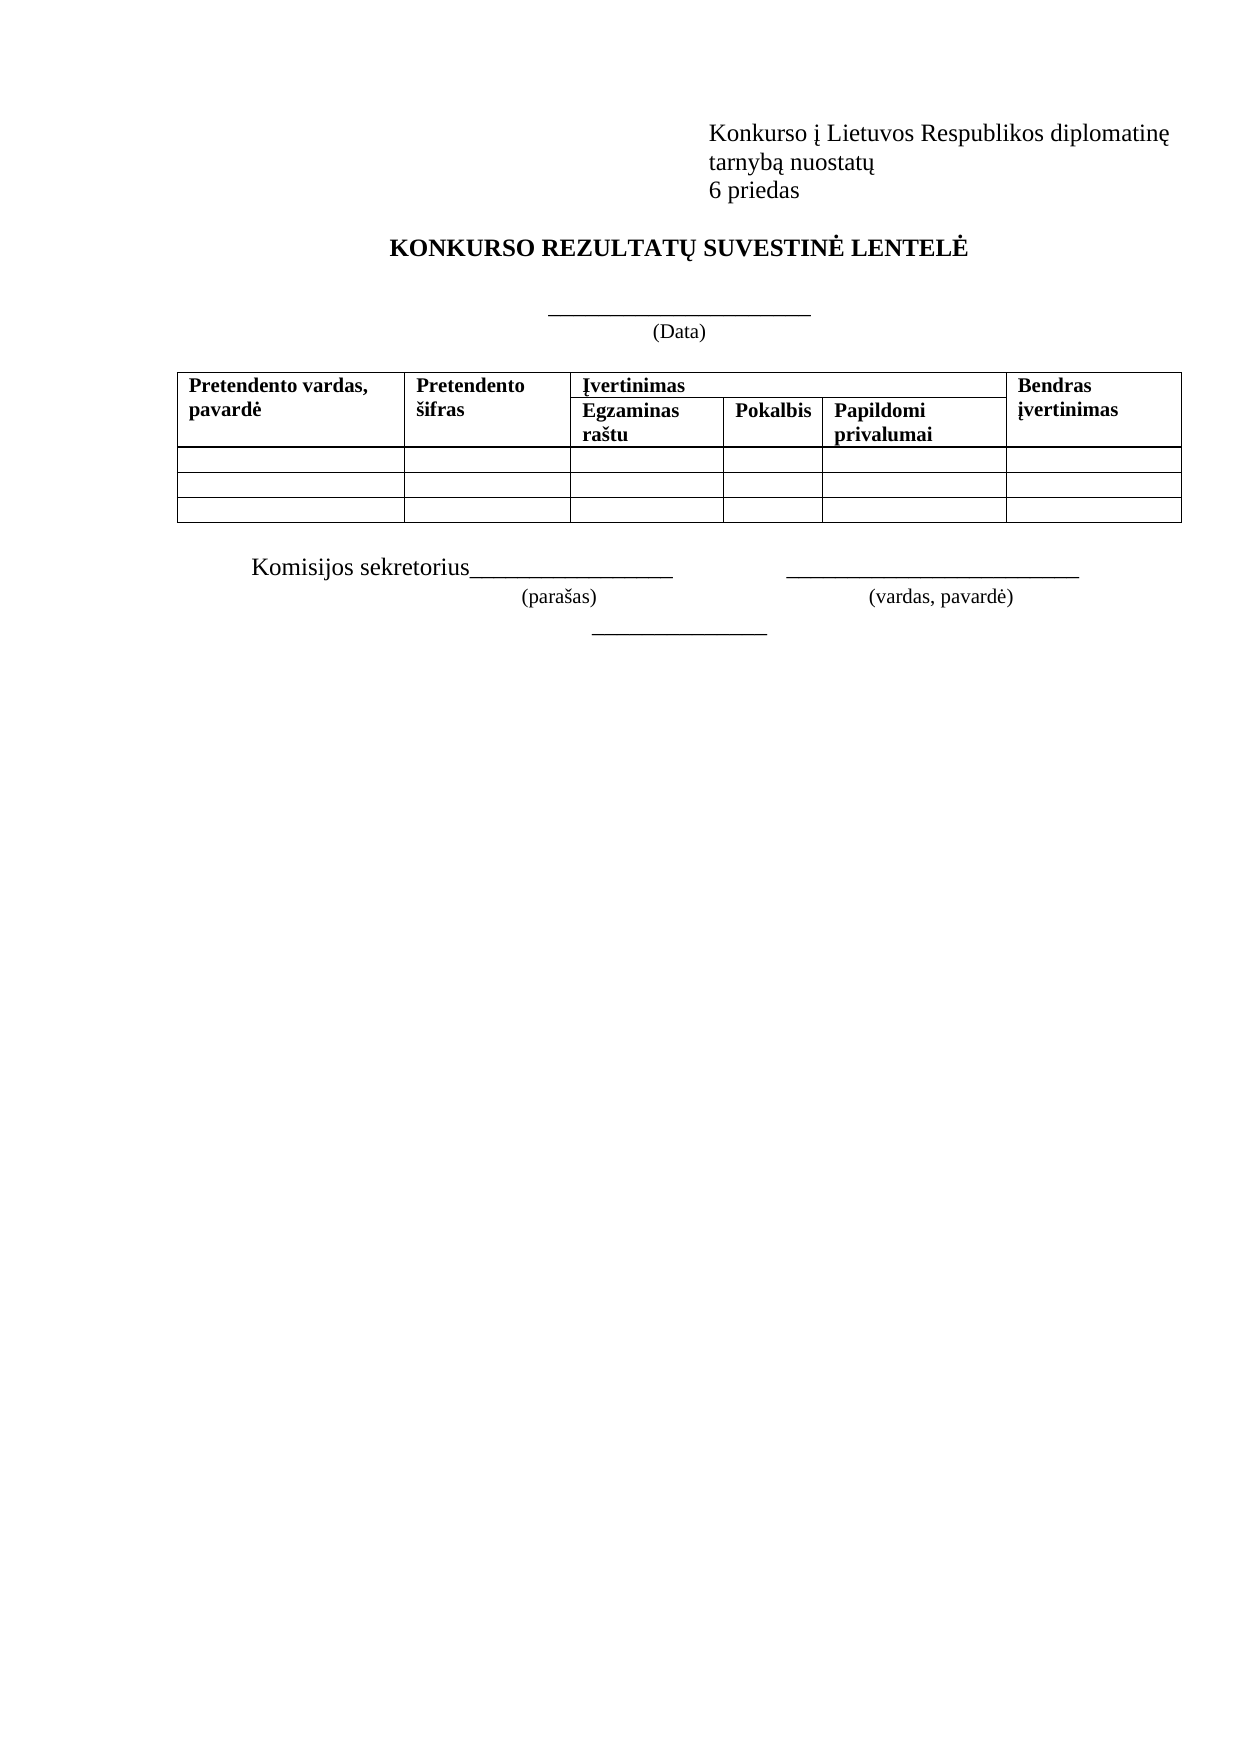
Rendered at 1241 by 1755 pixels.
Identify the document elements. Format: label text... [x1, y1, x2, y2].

table_header Įvertinimas [571, 373, 1006, 397]
text KONKURSO REZULTATŲ SUVESTINĖ LENTELĖ [177, 233, 1181, 262]
text (Data) [177, 319, 1181, 343]
table_cell Pokalbis [724, 398, 822, 446]
table_cell [178, 473, 404, 497]
table_cell [178, 498, 404, 522]
table_header Pretendento vardas, pavardė [178, 373, 404, 446]
table_header Pretendento šifras [405, 373, 570, 446]
table_cell [1007, 473, 1181, 497]
table_cell [178, 448, 404, 472]
table_cell [1007, 498, 1181, 522]
table_cell [571, 448, 723, 472]
text Komisijos sekretorius [177, 552, 1181, 580]
text ______________ [177, 609, 1181, 638]
table_cell [724, 448, 822, 472]
table_cell [823, 473, 1006, 497]
table_cell [405, 448, 570, 472]
table_cell Egzaminas raštu [571, 398, 723, 446]
text Konkurso į Lietuvos Respublikos diplomatinę [709, 118, 1181, 147]
table_cell [405, 473, 570, 497]
table_cell [724, 498, 822, 522]
text 6 priedas [177, 176, 1181, 204]
table_cell [405, 498, 570, 522]
table_header Bendras įvertinimas [1007, 373, 1181, 446]
text _____________________ [177, 291, 1181, 319]
table_cell [823, 448, 1006, 472]
text tarnybą nuostatų [177, 147, 1181, 176]
table_cell [571, 498, 723, 522]
table_cell Papildomi privalumai [823, 398, 1006, 446]
table_cell [823, 498, 1006, 522]
table_cell [1007, 448, 1181, 472]
table_cell [724, 473, 822, 497]
text (parašas) (vardas, pavardė) [177, 580, 1181, 609]
table_cell [571, 473, 723, 497]
